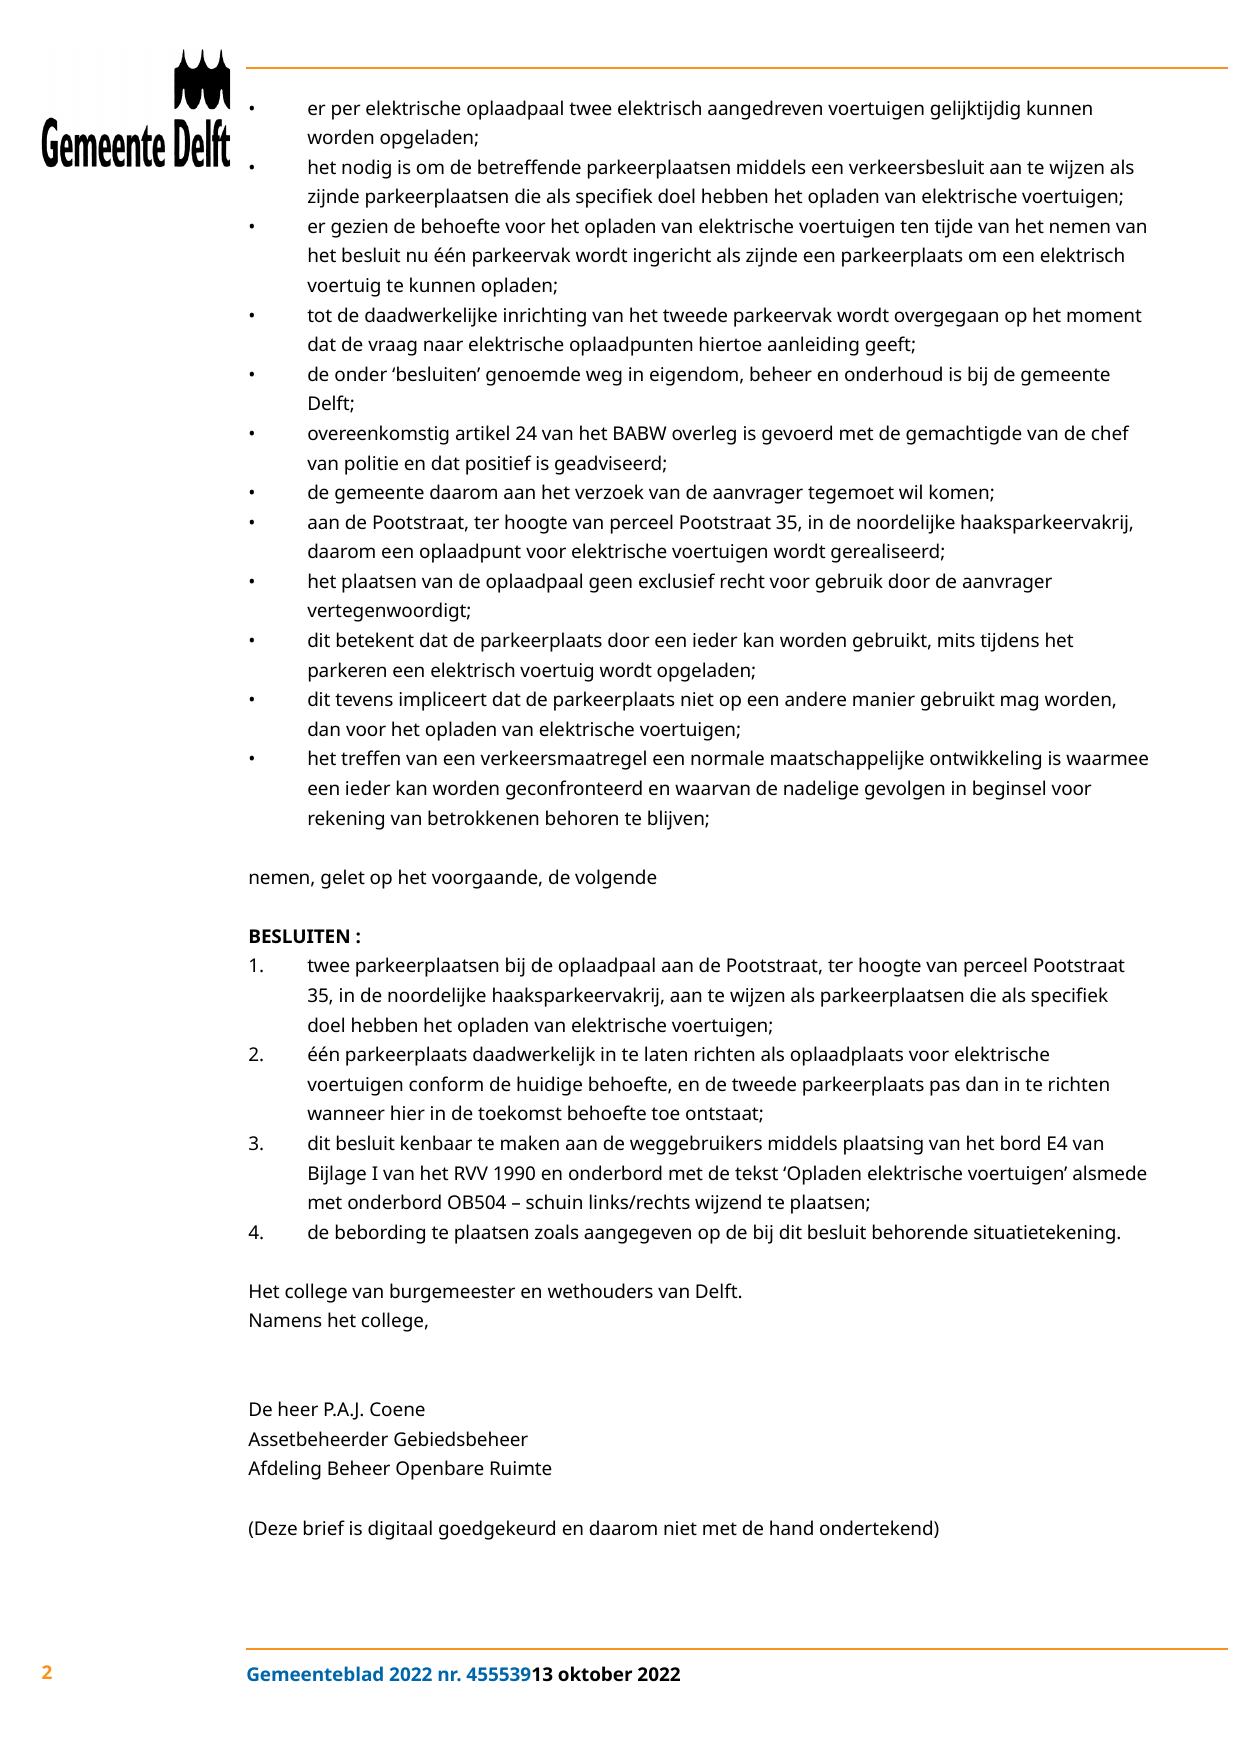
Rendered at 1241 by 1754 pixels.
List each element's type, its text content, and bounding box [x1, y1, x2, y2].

list er per elektrische oplaadpaal twee elektrisch aangedreven voertuigen gelijktijdig kunnen worden opgeladen; [248, 95, 1152, 150]
list dit tevens impliceert dat de parkeerplaats niet op een andere manier gebruikt mag worden, dan voor het opladen van elektrische voertuigen; [248, 686, 1152, 742]
list het treffen van een verkeersmaatregel een normale maatschappelijke ontwikkeling is waarmee een ieder kan worden geconfronteerd en waarvan de nadelige gevolgen in beginsel voor rekening van betrokkenen behoren te blijven; [248, 746, 1152, 831]
text De heer P.A.J. Coene [248, 1396, 1152, 1422]
list tot de daadwerkelijke inrichting van het tweede parkeervak wordt overgegaan op het moment dat de vraag naar elektrische oplaadpunten hiertoe aanleiding geeft; [248, 302, 1152, 357]
list het nodig is om de betreffende parkeerplaatsen middels een verkeersbesluit aan te wijzen als zijnde parkeerplaatsen die als specifiek doel hebben het opladen van elektrische voertuigen; [248, 154, 1152, 209]
list de gemeente daarom aan het verzoek van de aanvrager tegemoet wil komen; [248, 479, 1152, 505]
list overeenkomstig artikel 24 van het BABW overleg is gevoerd met de gemachtigde van de chef van politie en dat positief is geadviseerd; [248, 420, 1152, 476]
text BESLUITEN : [248, 923, 1152, 949]
list één parkeerplaats daadwerkelijk in te laten richten als oplaadplaats voor elektrische voertuigen conform de huidige behoefte, en de tweede parkeerplaats pas dan in te richten wanneer hier in de toekomst behoefte toe ontstaat; [248, 1041, 1152, 1126]
text Assetbeheerder Gebiedsbeheer [248, 1426, 1152, 1452]
text Afdeling Beheer Openbare Ruimte [248, 1456, 1152, 1481]
text nemen, gelet op het voorgaande, de volgende [248, 864, 1152, 890]
list de onder ‘besluiten’ genoemde weg in eigendom, beheer en onderhoud is bij de gemeente Delft; [248, 361, 1152, 416]
list dit besluit kenbaar te maken aan de weggebruikers middels plaatsing van het bord E4 van Bijlage I van het RVV 1990 en onderbord met de tekst ‘Opladen elektrische voertuigen’ alsmede met onderbord OB504 – schuin links/rechts wijzend te plaatsen; [248, 1130, 1152, 1215]
list het plaatsen van de oplaadpaal geen exclusief recht voor gebruik door de aanvrager vertegenwoordigt; [248, 568, 1152, 623]
list aan de Pootstraat, ter hoogte van perceel Pootstraat 35, in de noordelijke haaksparkeervakrij, daarom een oplaadpunt voor elektrische voertuigen wordt gerealiseerd; [248, 509, 1152, 564]
text (Deze brief is digitaal goedgekeurd en daarom niet met de hand ondertekend) [248, 1515, 1152, 1541]
list er gezien de behoefte voor het opladen van elektrische voertuigen ten tijde van het nemen van het besluit nu één parkeervak wordt ingericht als zijnde een parkeerplaats om een elektrisch voertuig te kunnen opladen; [248, 213, 1152, 298]
picture [41, 47, 231, 172]
text Het college van burgemeester en wethouders van Delft. [248, 1278, 1152, 1304]
list dit betekent dat de parkeerplaats door een ieder kan worden gebruikt, mits tijdens het parkeren een elektrisch voertuig wordt opgeladen; [248, 627, 1152, 683]
list twee parkeerplaatsen bij de oplaadpaal aan de Pootstraat, ter hoogte van perceel Pootstraat 35, in de noordelijke haaksparkeervakrij, aan te wijzen als parkeerplaatsen die als specifiek doel hebben het opladen van elektrische voertuigen; [248, 953, 1152, 1038]
list de bebording te plaatsen zoals aangegeven op de bij dit besluit behorende situatietekening. [248, 1219, 1152, 1245]
text Namens het college, [248, 1308, 1152, 1333]
